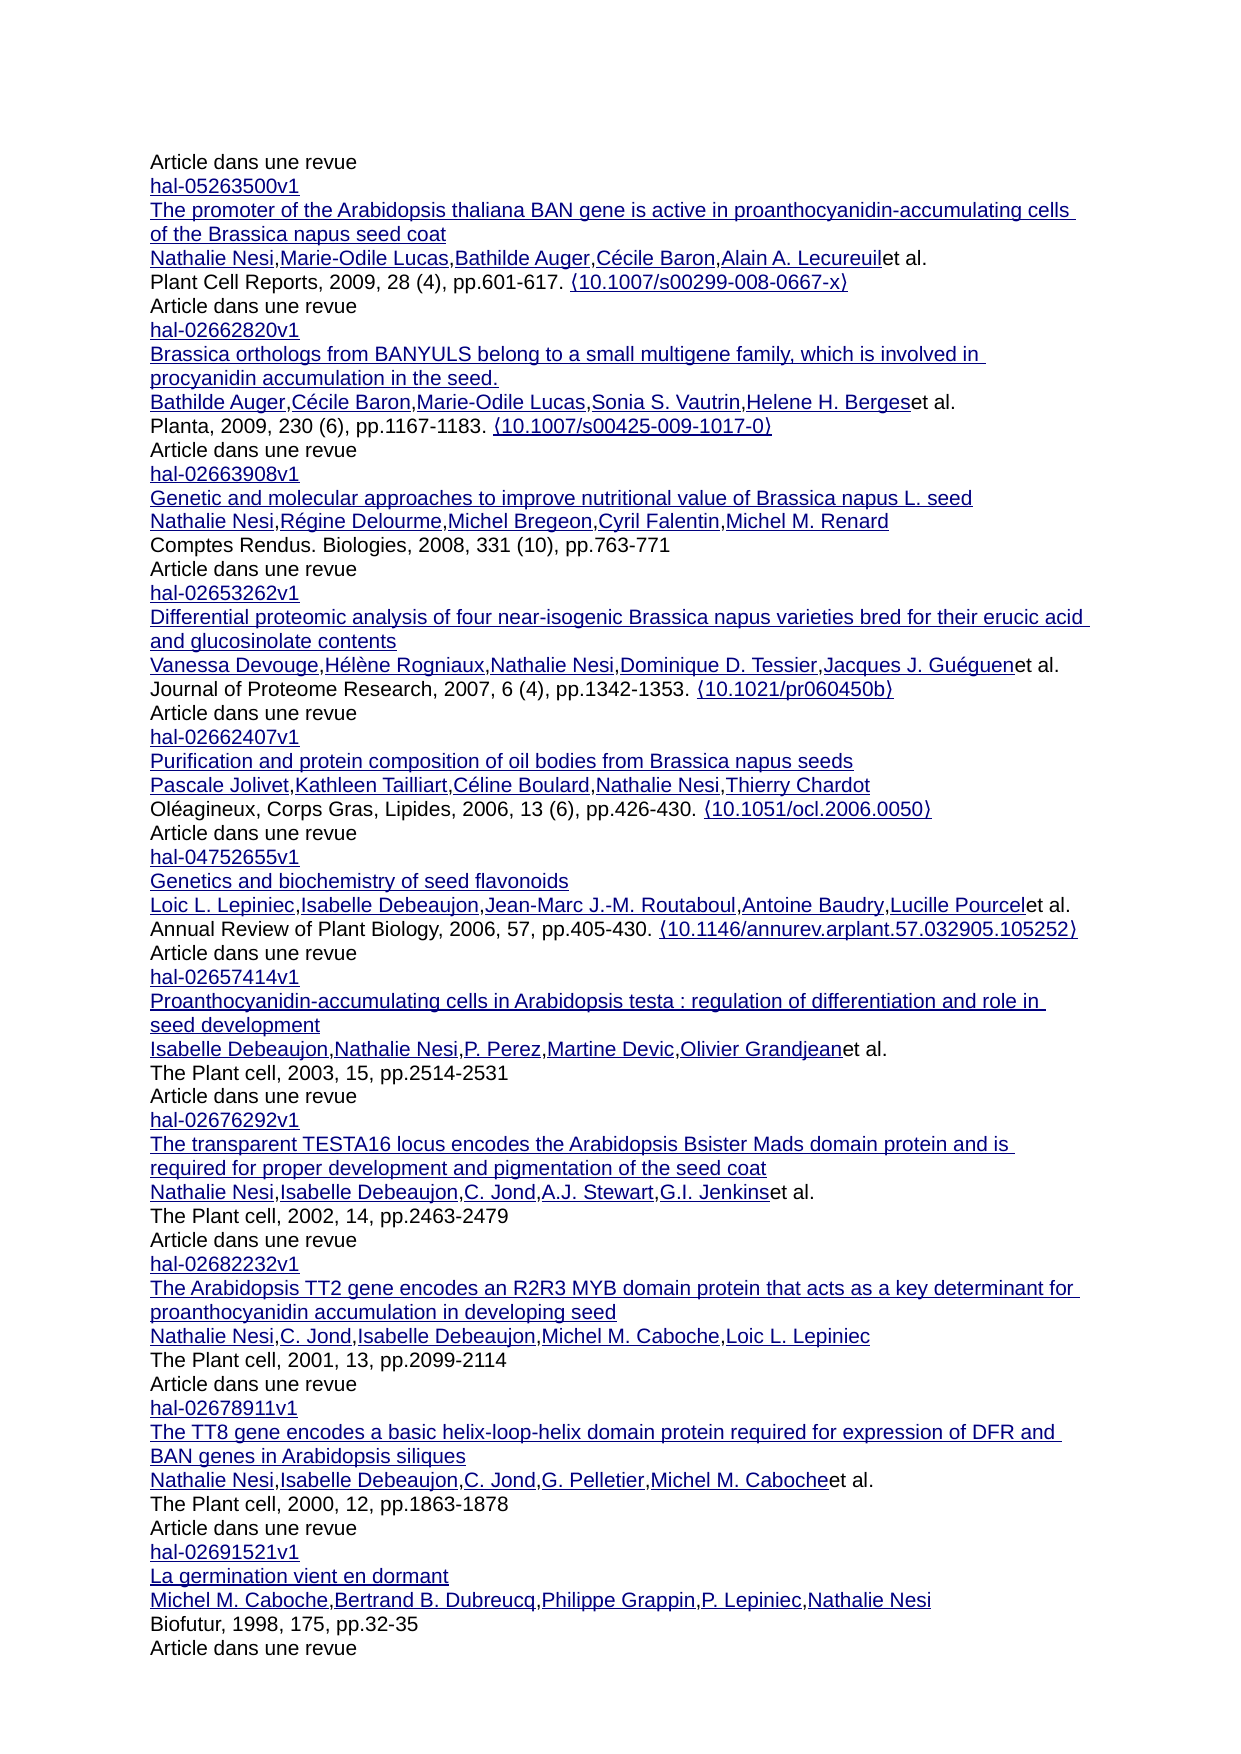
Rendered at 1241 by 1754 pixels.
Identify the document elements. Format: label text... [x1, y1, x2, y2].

table_cell Article dans une revue hal-05263500v1 [150, 150, 1090, 198]
table_cell Differential proteomic analysis of four near-isogenic Brassica napus varieties bred for their erucic acid [150, 605, 1090, 626]
table_cell The transparent TESTA16 locus encodes the Arabidopsis Bsister Mads domain protein and is required for proper development and pigmentation of the seed coat Nathalie Nesi,Isabelle Debeaujon,C. Jond,A.J. Stewart,G.I. Jenkinset al. The Plant cell, 2002, 14, pp.2463-2479 Article dans une revue hal-02682232v1 [150, 1132, 1090, 1276]
table_cell The TT8 gene encodes a basic helix-loop-helix domain protein required for expression of DFR and BAN genes in Arabidopsis siliques Nathalie Nesi,Isabelle Debeaujon,C. Jond,G. Pelletier,Michel M. Cabocheet al. The Plant cell, 2000, 12, pp.1863-1878 Article dans une revue hal-02691521v1 [150, 1420, 1090, 1563]
table_cell La germination vient en dormant Michel M. Caboche,Bertrand B. Dubreucq,Philippe Grappin,P. Lepiniec,Nathalie Nesi Biofutur, 1998, 175, pp.32-35 Article dans une revue [150, 1564, 1090, 1659]
table_cell The Arabidopsis TT2 gene encodes an R2R3 MYB domain protein that acts as a key determinant for proanthocyanidin accumulation in developing seed Nathalie Nesi,C. Jond,Isabelle Debeaujon,Michel M. Caboche,Loic L. Lepiniec The Plant cell, 2001, 13, pp.2099-2114 Article dans une revue hal-02678911v1 [150, 1276, 1090, 1420]
table_cell Purification and protein composition of oil bodies from Brassica napus seeds Pascale Jolivet,Kathleen Tailliart,Céline Boulard,Nathalie Nesi,Thierry Chardot Oléagineux, Corps Gras, Lipides, 2006, 13 (6), pp.426-430. ⟨10.1051/ocl.2006.0050⟩ Article dans une revue hal-04752655v1 [150, 749, 1090, 869]
table_cell and glucosinolate contents Vanessa Devouge,Hélène Rogniaux,Nathalie Nesi,Dominique D. Tessier,Jacques J. Guéguenet al. Journal of Proteome Research, 2007, 6 (4), pp.1342-1353. ⟨10.1021/pr060450b⟩ Article dans une revue hal-02662407v1 [150, 627, 1090, 749]
table_cell The promoter of the Arabidopsis thaliana BAN gene is active in proanthocyanidin-accumulating cells of the Brassica napus seed coat Nathalie Nesi,Marie-Odile Lucas,Bathilde Auger,Cécile Baron,Alain A. Lecureuilet al. Plant Cell Reports, 2009, 28 (4), pp.601-617. ⟨10.1007/s00299-008-0667-x⟩ Article dans une revue hal-02662820v1 [150, 198, 1090, 342]
table_cell Proanthocyanidin-accumulating cells in Arabidopsis testa : regulation of differentiation and role in seed development Isabelle Debeaujon,Nathalie Nesi,P. Perez,Martine Devic,Olivier Grandjeanet al. The Plant cell, 2003, 15, pp.2514-2531 Article dans une revue hal-02676292v1 [150, 989, 1090, 1132]
table_cell Brassica orthologs from BANYULS belong to a small multigene family, which is involved in procyanidin accumulation in the seed. Bathilde Auger,Cécile Baron,Marie-Odile Lucas,Sonia S. Vautrin,Helene H. Bergeset al. Planta, 2009, 230 (6), pp.1167-1183. ⟨10.1007/s00425-009-1017-0⟩ Article dans une revue hal-02663908v1 [150, 342, 1090, 485]
table_cell Genetic and molecular approaches to improve nutritional value of Brassica napus L. seed Nathalie Nesi,Régine Delourme,Michel Bregeon,Cyril Falentin,Michel M. Renard Comptes Rendus. Biologies, 2008, 331 (10), pp.763-771 Article dans une revue hal-02653262v1 [150, 485, 1090, 605]
table_cell Genetics and biochemistry of seed flavonoids Loic L. Lepiniec,Isabelle Debeaujon,Jean-Marc J.-M. Routaboul,Antoine Baudry,Lucille Pourcelet al. Annual Review of Plant Biology, 2006, 57, pp.405-430. ⟨10.1146/annurev.arplant.57.032905.105252⟩ Article dans une revue hal-02657414v1 [150, 869, 1090, 988]
